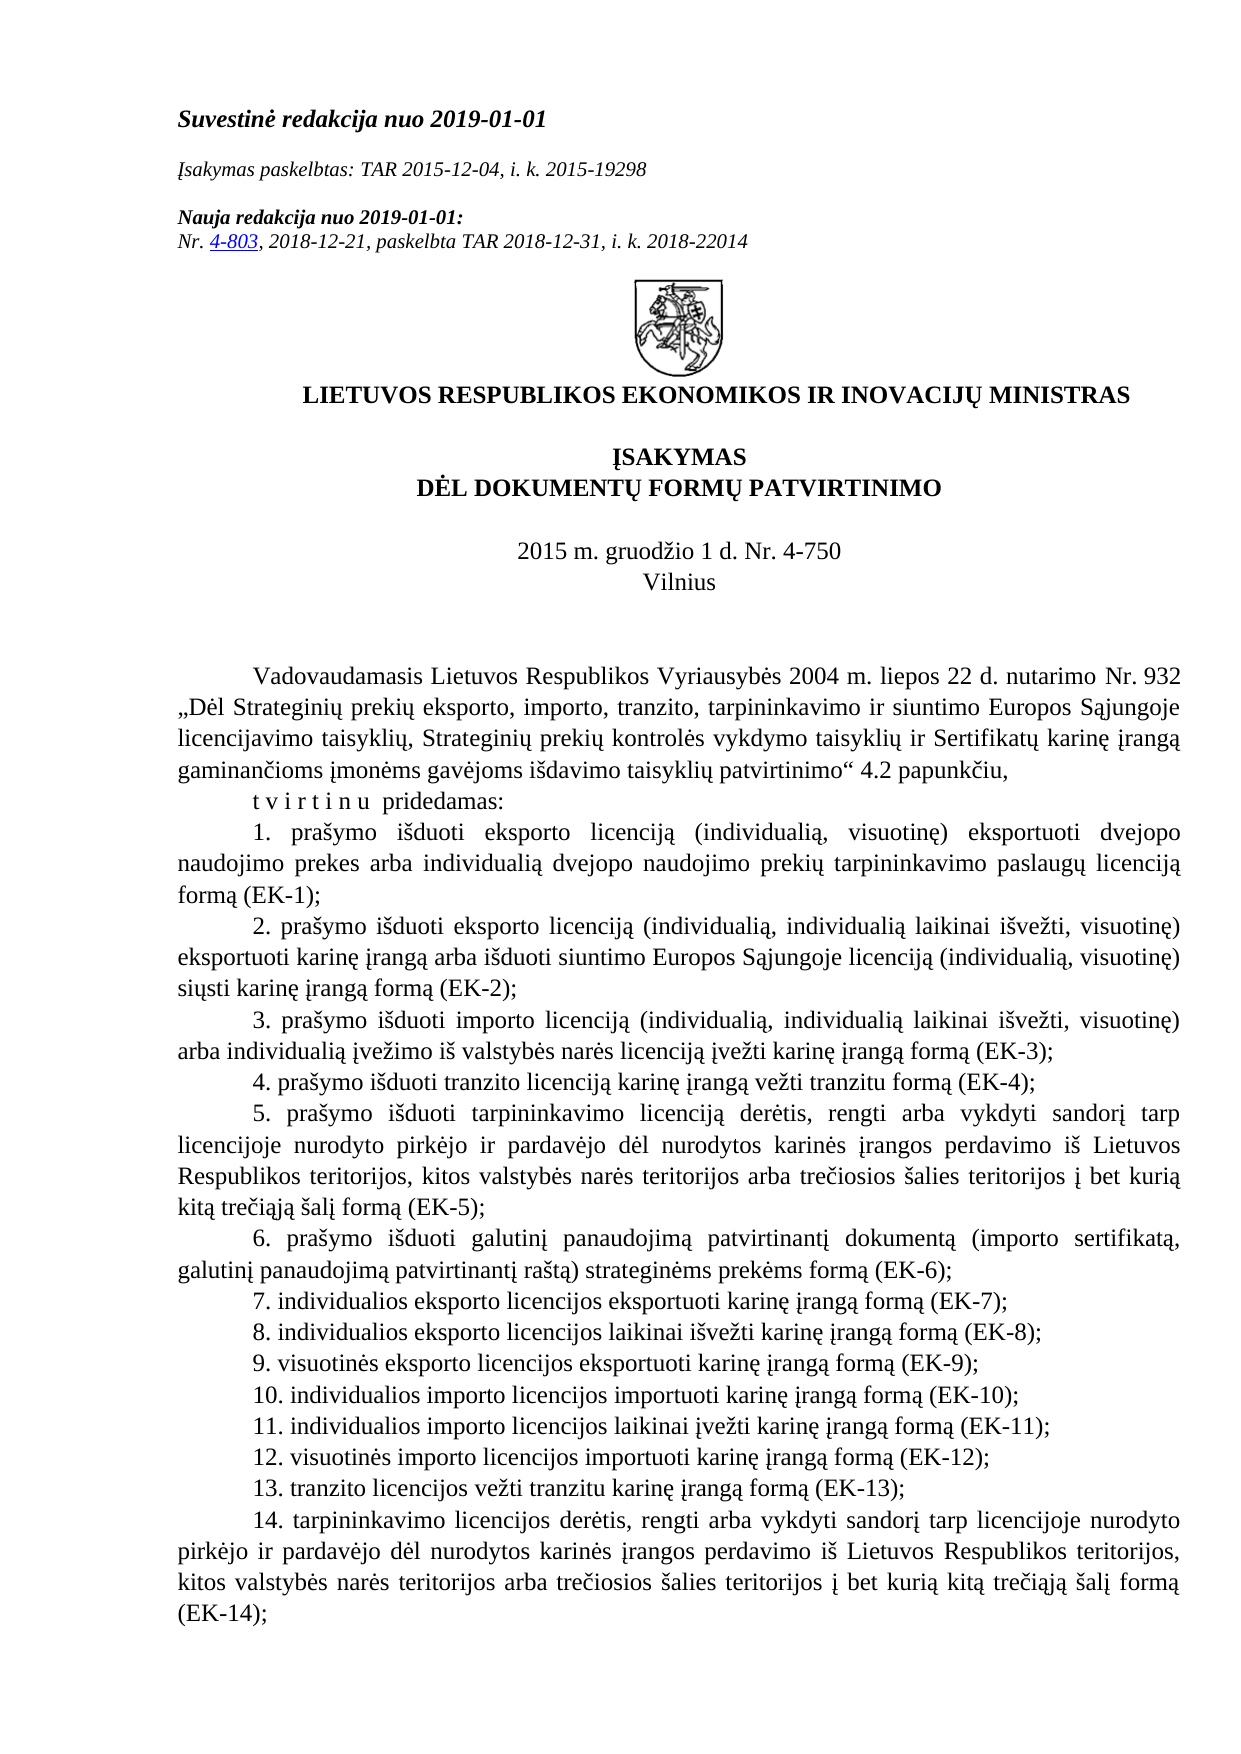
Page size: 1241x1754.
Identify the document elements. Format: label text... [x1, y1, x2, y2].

text Vadovaudamasis Lietuvos Respublikos Vyriausybės 2004 m. liepos 22 d. nutarimo Nr. 932 „Dėl Strateginių prekių eksporto, importo, tranzito, tarpininkavimo ir siuntimo Europos Sąjungoje licencijavimo taisyklių, Strateginių prekių kontrolės vykdymo taisyklių ir Sertifikatų karinę įrangą gaminančioms įmonėms gavėjoms išdavimo taisyklių patvirtinimo“ 4.2 papunkčiu, [177, 658, 1181, 783]
text Suvestinė redakcija nuo 2019-01-01 [177, 104, 1181, 132]
text 11. individualios importo licencijos laikinai įvežti karinę įrangą formą (EK-11); [177, 1408, 1181, 1440]
text 14. tarpininkavimo licencijos derėtis, rengti arba vykdyti sandorį tarp licencijoje nurodyto pirkėjo ir pardavėjo dėl nurodytos karinės įrangos perdavimo iš Lietuvos Respublikos teritorijos, kitos valstybės narės teritorijos arba trečiosios šalies teritorijos į bet kurią kitą trečiąją šalį formą (EK-14); [177, 1502, 1181, 1627]
text 12. visuotinės importo licencijos importuoti karinę įrangą formą (EK-12); [177, 1440, 1181, 1471]
text 1. prašymo išduoti eksporto licenciją (individualią, visuotinę) eksportuoti dvejopo naudojimo prekes arba individualią dvejopo naudojimo prekių tarpininkavimo paslaugų licenciją formą (EK-1); [177, 815, 1181, 908]
text 6. prašymo išduoti galutinį panaudojimą patvirtinantį dokumentą (importo sertifikatą, galutinį panaudojimą patvirtinantį raštą) strateginėms prekėms formą (EK-6); [177, 1221, 1181, 1283]
text 2015 m. gruodžio 1 d. Nr. 4-750 [177, 533, 1181, 565]
text t v i r t i n u pridedamas: [177, 783, 1181, 815]
text 4. prašymo išduoti tranzito licenciją karinę įrangą vežti tranzitu formą (EK-4); [177, 1065, 1181, 1096]
text 10. individualios importo licencijos importuoti karinę įrangą formą (EK-10); [177, 1377, 1181, 1408]
text Dėl dokumentų formų pATVIRTINIMO [177, 471, 1181, 502]
text Įsakymas paskelbtas: TAR 2015-12-04, i. k. 2015-19298 [177, 157, 1181, 181]
text 9. visuotinės eksporto licencijos eksportuoti karinę įrangą formą (EK-9); [177, 1346, 1181, 1377]
text LIETUVOS RESPUBLIKOS ekonomikos ir inovacijų MINISTRAS [177, 377, 1181, 408]
text įsakymas [177, 440, 1181, 471]
text 8. individualios eksporto licencijos laikinai išvežti karinę įrangą formą (EK-8); [177, 1315, 1181, 1346]
text Nauja redakcija nuo 2019-01-01: [177, 205, 1181, 229]
text 2. prašymo išduoti eksporto licenciją (individualią, individualią laikinai išvežti, visuotinę) eksportuoti karinę įrangą arba išduoti siuntimo Europos Sąjungoje licenciją (individualią, visuotinę) siųsti karinę įrangą formą (EK-2); [177, 908, 1181, 1002]
text 7. individualios eksporto licencijos eksportuoti karinę įrangą formą (EK-7); [177, 1283, 1181, 1315]
text 5. prašymo išduoti tarpininkavimo licenciją derėtis, rengti arba vykdyti sandorį tarp licencijoje nurodyto pirkėjo ir pardavėjo dėl nurodytos karinės įrangos perdavimo iš Lietuvos Respublikos teritorijos, kitos valstybės narės teritorijos arba trečiosios šalies teritorijos į bet kurią kitą trečiąją šalį formą (EK-5); [177, 1096, 1181, 1221]
text 13. tranzito licencijos vežti tranzitu karinę įrangą formą (EK-13); [177, 1471, 1181, 1502]
text Vilnius [177, 565, 1181, 596]
text 3. prašymo išduoti importo licenciją (individualią, individualią laikinai išvežti, visuotinę) arba individualią įvežimo iš valstybės narės licenciją įvežti karinę įrangą formą (EK-3); [177, 1002, 1181, 1065]
text Nr. 4-803, 2018-12-21, paskelbta TAR 2018-12-31, i. k. 2018-22014 [177, 229, 1181, 253]
